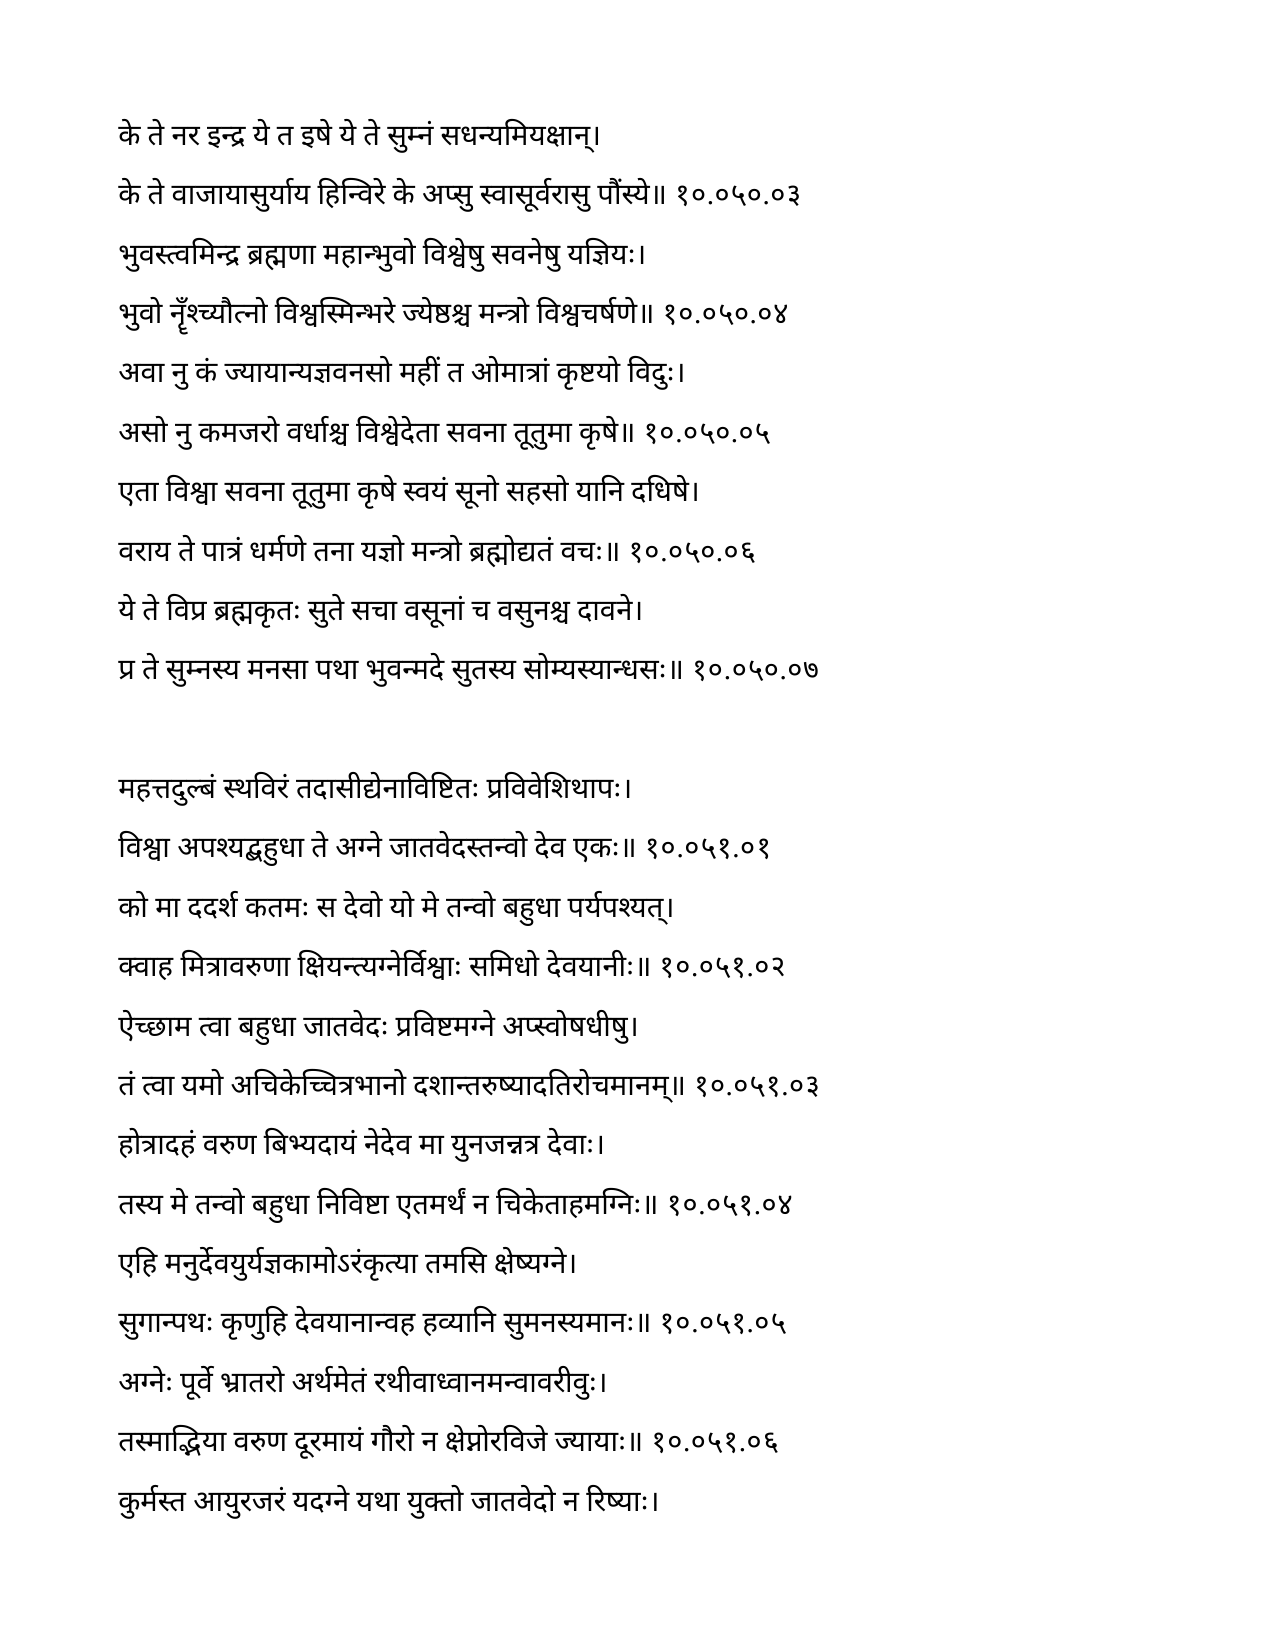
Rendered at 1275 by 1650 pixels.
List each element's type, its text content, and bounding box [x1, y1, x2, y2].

text क्वाह मित्रावरुणा क्षियन्त्यग्नेर्विश्वाः समिधो देवयानीः॥ १०.०५१.०२ [118, 949, 1157, 983]
text के ते नर इन्द्र ये त इषे ये ते सुम्नं सधन्यमियक्षान्। [118, 118, 1157, 152]
text तस्माद्भिया वरुण दूरमायं गौरो न क्षेप्नोरविजे ज्यायाः॥ १०.०५१.०६ [118, 1424, 1157, 1458]
text के ते वाजायासुर्याय हिन्विरे के अप्सु स्वासूर्वरासु पौंस्ये॥ १०.०५०.०३ [118, 177, 1157, 211]
text अवा नु कं ज्यायान्यज्ञवनसो महीं त ओमात्रां कृष्टयो विदुः। [639, 356, 1157, 389]
text ऐच्छाम त्वा बहुधा जातवेदः प्रविष्टमग्ने अप्स्वोषधीषु। [118, 1009, 1157, 1042]
text विश्वा अपश्यद्बहुधा ते अग्ने जातवेदस्तन्वो देव एकः॥ १०.०५१.०१ [118, 831, 1157, 864]
text अग्नेः पूर्वे भ्रातरो अर्थमेतं रथीवाध्वानमन्वावरीवुः। [118, 1365, 1157, 1398]
text महत्तदुल्बं स्थविरं तदासीद्येनाविष्टितः प्रविवेशिथापः। [118, 771, 1157, 805]
text कुर्मस्त आयुरजरं यदग्ने यथा युक्तो जातवेदो न रिष्याः। [118, 1484, 1157, 1517]
text सुगान्पथः कृणुहि देवयानान्वह हव्यानि सुमनस्यमानः॥ १०.०५१.०५ [118, 1306, 268, 1339]
text होत्रादहं वरुण बिभ्यदायं नेदेव मा युनजन्नत्र देवाः। [118, 1127, 1157, 1161]
text तं त्वा यमो अचिकेच्चित्रभानो दशान्तरुष्यादतिरोचमानम्॥ १०.०५१.०३ [118, 1068, 1157, 1102]
text अवा नु कं ज्यायान्यज्ञवनसो महीं त ओमात्रां कृष्टयो विदुः। [118, 356, 614, 389]
text वराय ते पात्रं धर्मणे तना यज्ञो मन्त्रो ब्रह्मोद्यतं वचः॥ १०.०५०.०६ [118, 534, 1157, 567]
text ये ते विप्र ब्रह्मकृतः सुते सचा वसूनां च वसुनश्च दावने। [118, 593, 1157, 627]
text भुवस्त्वमिन्द्र ब्रह्मणा महान्भुवो विश्वेषु सवनेषु यज्ञियः। [118, 237, 1157, 270]
text प्र ते सुम्नस्य मनसा पथा भुवन्मदे सुतस्य सोम्यस्यान्धसः॥ १०.०५०.०७ [118, 652, 1157, 686]
text एहि मनुर्देवयुर्यज्ञकामोऽरंकृत्या तमसि क्षेष्यग्ने। [118, 1246, 1157, 1280]
text अवा नु कं ज्यायान्यज्ञवनसो महीं त ओमात्रां कृष्टयो विदुः। [566, 356, 665, 389]
text सुगान्पथः कृणुहि देवयानान्वह हव्यानि सुमनस्यमानः॥ १०.०५१.०५ [262, 1306, 1157, 1339]
text को मा ददर्श कतमः स देवो यो मे तन्वो बहुधा पर्यपश्यत्। [118, 890, 1157, 923]
text असो नु कमजरो वर्धाश्च विश्वेदेता सवना तूतुमा कृषे॥ १०.०५०.०५ [118, 415, 1157, 448]
text एता विश्वा सवना तूतुमा कृषे स्वयं सूनो सहसो यानि दधिषे। [118, 474, 1157, 508]
text भुवो नॄँश्च्यौत्नो विश्वस्मिन्भरे ज्येष्ठश्च मन्त्रो विश्वचर्षणे॥ १०.०५०.०४ [118, 296, 1157, 330]
text तस्य मे तन्वो बहुधा निविष्टा एतमर्थं न चिकेताहमग्निः॥ १०.०५१.०४ [118, 1187, 1157, 1220]
